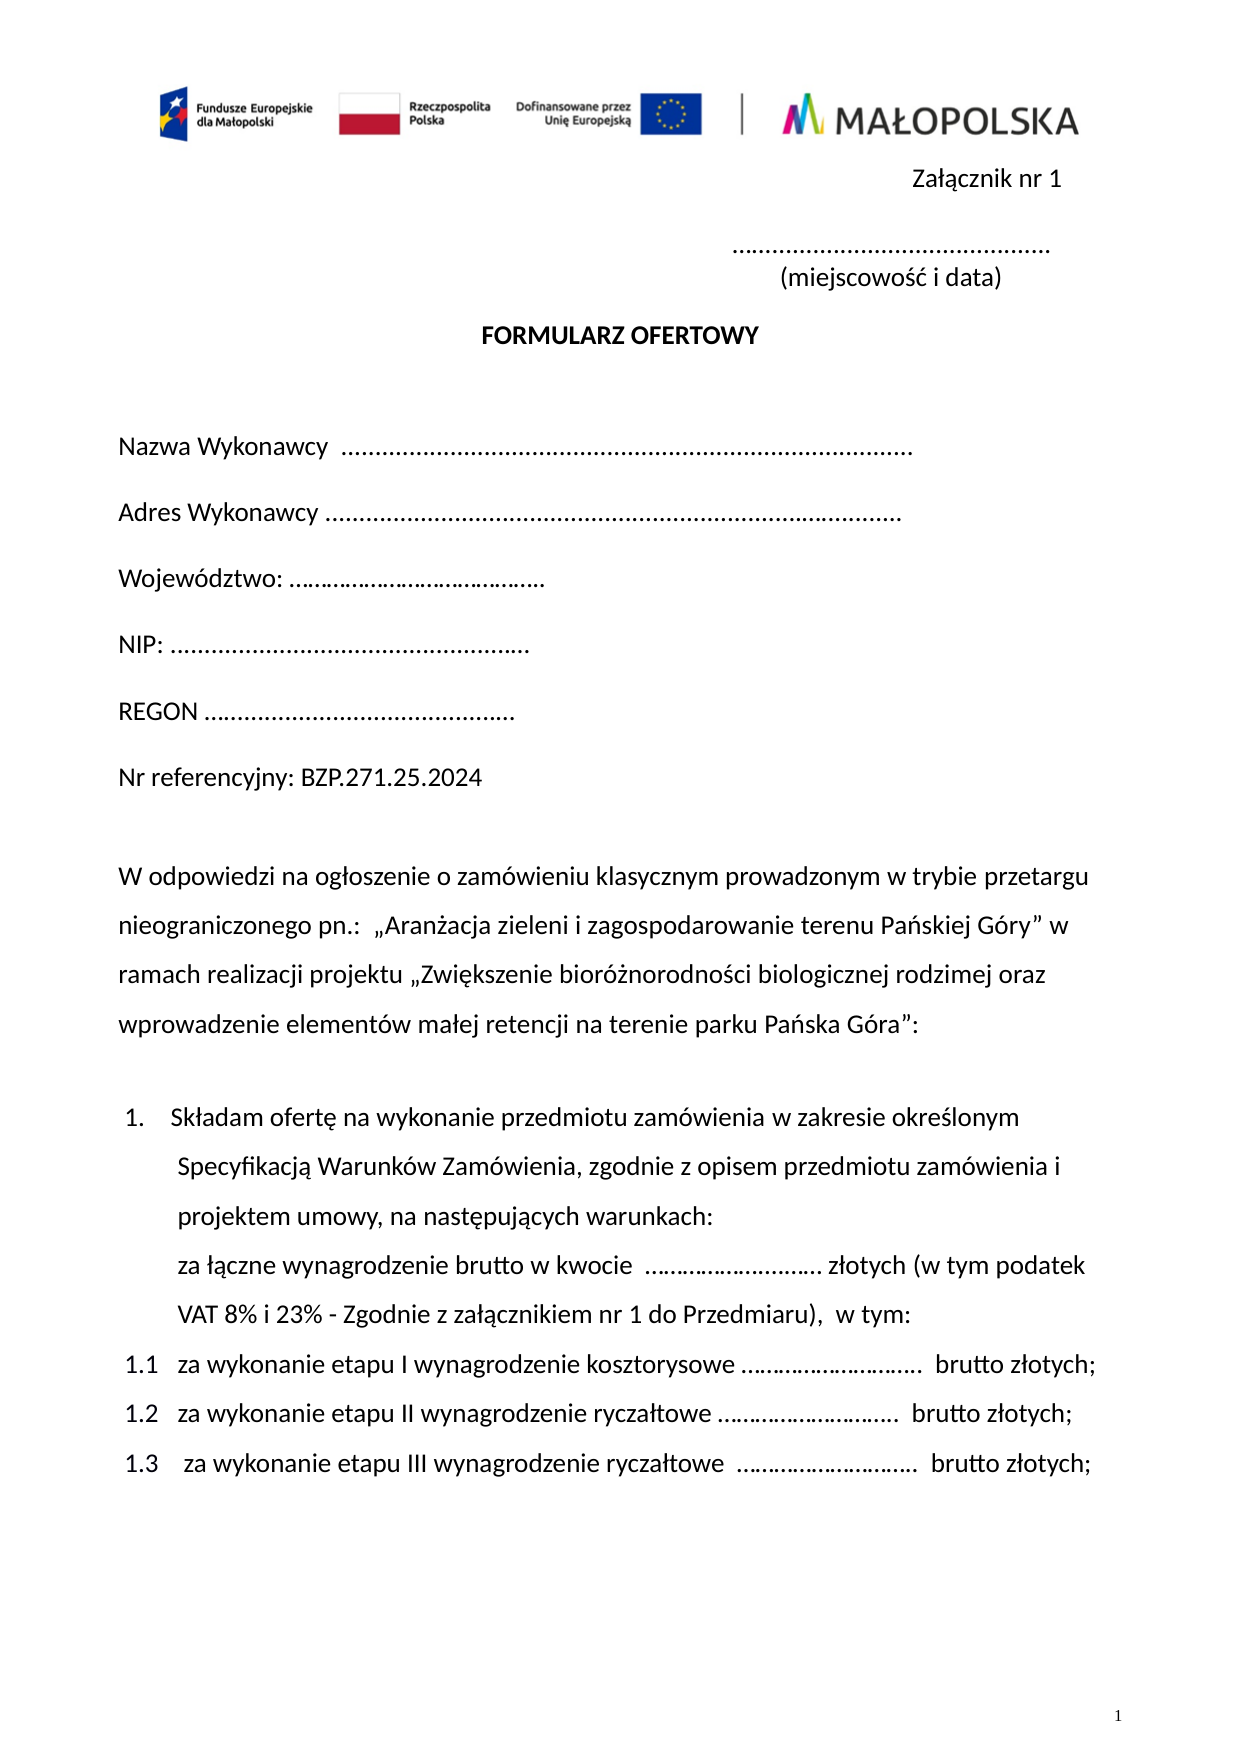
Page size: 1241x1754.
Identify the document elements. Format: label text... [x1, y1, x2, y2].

list za wykonanie etapu III wynagrodzenie ryczałtowe ……………………….. brutto złotych; [124, 1446, 1122, 1479]
text (miejscowość i data) [779, 260, 1122, 293]
list Składam ofertę na wykonanie przedmiotu zamówienia w zakresie określonym Specyfikacją Warunków Zamówienia, zgodnie z opisem przedmiotu zamówienia i projektem umowy, na następujących warunkach: [124, 1100, 1122, 1232]
text Województwo: ………………………………….. [118, 562, 1122, 594]
picture [147, 73, 1093, 155]
text Nr referencyjny: BZP.271.25.2024 [118, 760, 1122, 793]
text REGON …........................................… [118, 694, 1122, 727]
list za wykonanie etapu I wynagrodzenie kosztorysowe ……………………….. brutto złotych; [124, 1347, 1122, 1380]
list za wykonanie etapu II wynagrodzenie ryczałtowe ……………………….. brutto złotych; [124, 1397, 1122, 1429]
text Nazwa Wykonawcy .................................................................................... [118, 429, 1122, 462]
text Załącznik nr 1 [118, 161, 1122, 194]
text Adres Wykonawcy ......................................................................…............ [118, 496, 1122, 528]
title FORMULARZ OFERTOWY [118, 318, 1122, 351]
text NIP: ..................................................… [118, 628, 1122, 661]
text W odpowiedzi na ogłoszenie o zamówieniu klasycznym prowadzonym w trybie przetargu nieograniczonego pn.: „Aranżacja zieleni i zagospodarowanie terenu Pańskiej Góry” w ramach realizacji projektu „Zwiększenie bioróżnorodności biologicznej rodzimej oraz wprowadzenie elementów małej retencji na terenie parku Pańska Góra”: [118, 859, 1122, 1040]
list za łączne wynagrodzenie brutto w kwocie ………………....…… złotych (w tym podatek VAT 8% i 23% - Zgodnie z załącznikiem nr 1 do Przedmiaru), w tym: [124, 1248, 1122, 1331]
text …............................................ [732, 227, 1122, 260]
